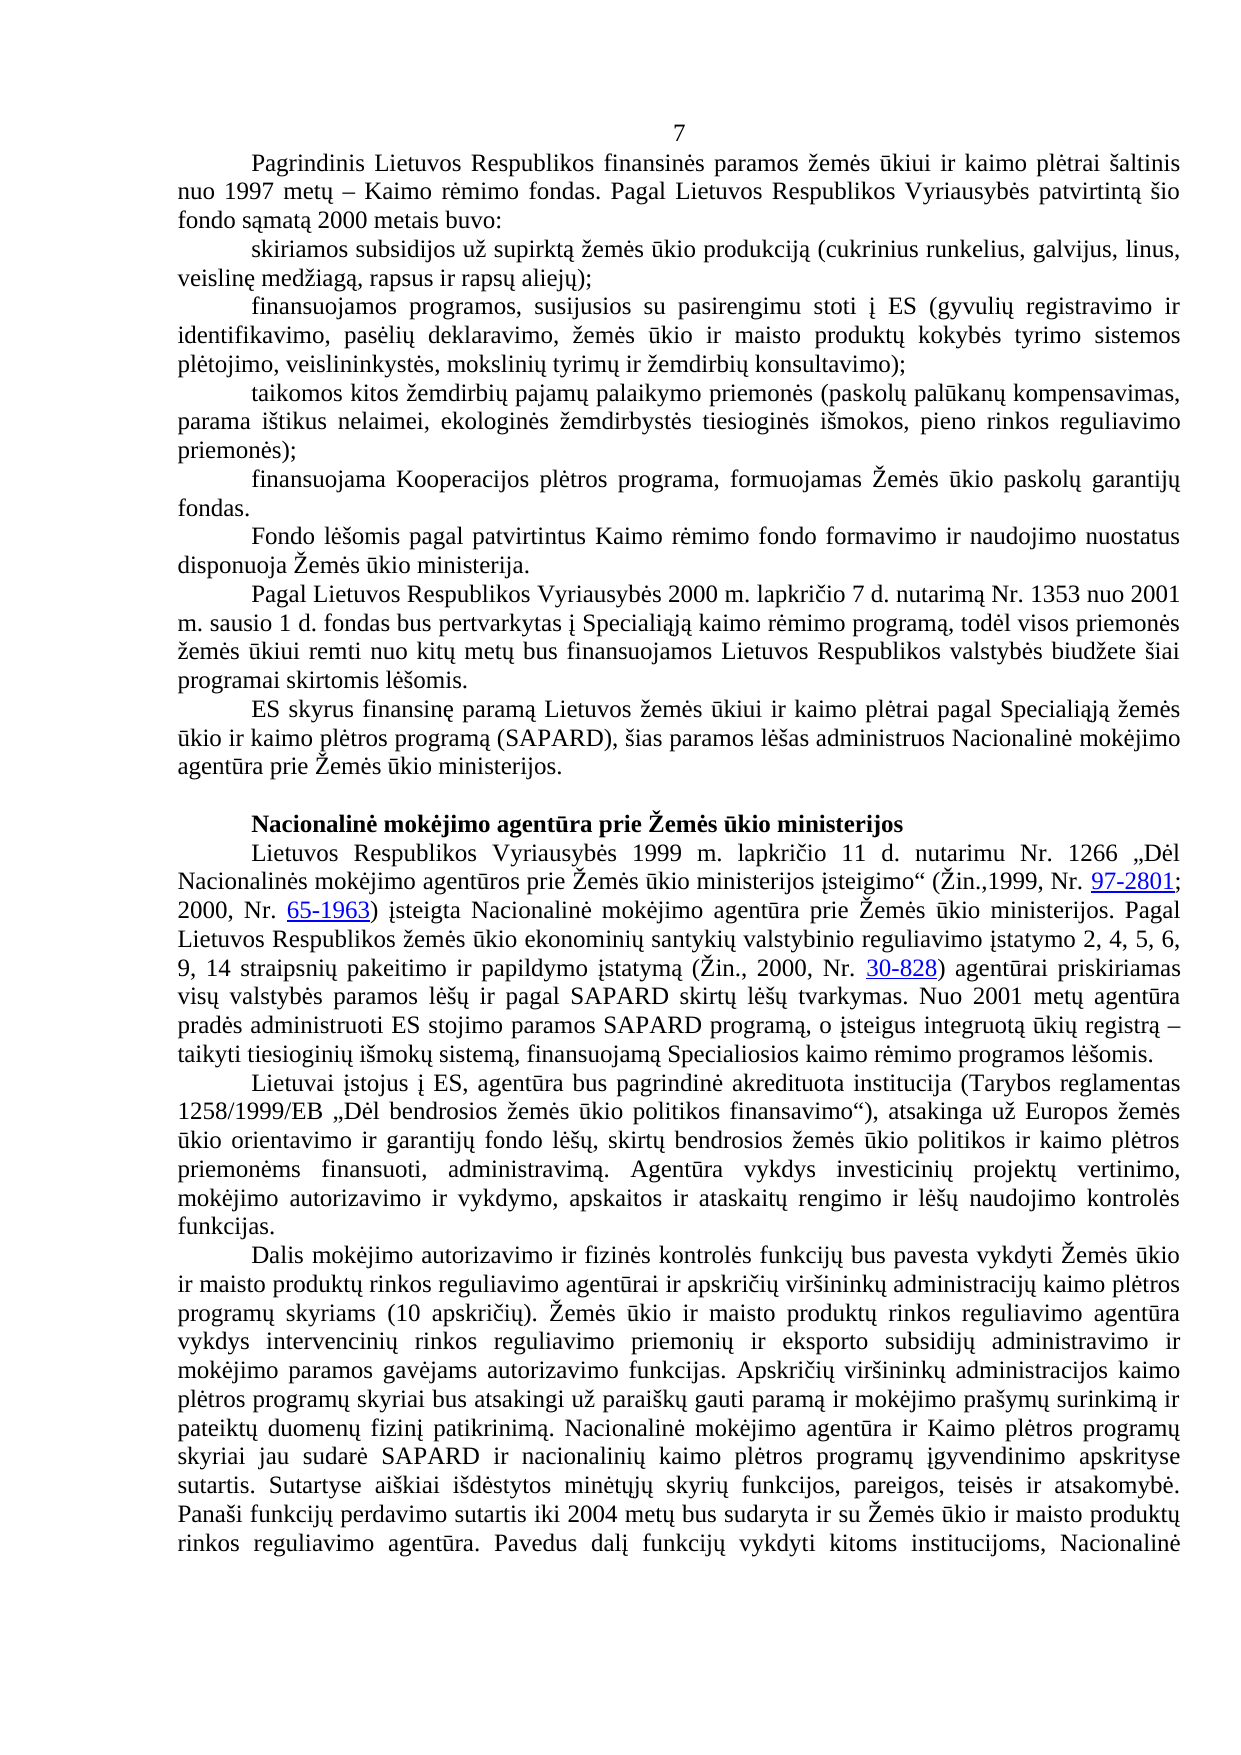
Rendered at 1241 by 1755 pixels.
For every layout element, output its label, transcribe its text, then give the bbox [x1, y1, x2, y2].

text Pagal Lietuvos Respublikos Vyriausybės 2000 m. lapkričio 7 d. nutarimą Nr. 1353 nuo 2001 m. sausio 1 d. fondas bus pertvarkytas į Specialiąją kaimo rėmimo programą, todėl visos priemonės žemės ūkiui remti nuo kitų metų bus finansuojamos Lietuvos Respublikos valstybės biudžete šiai programai skirtomis lėšomis. [177, 579, 1181, 694]
text Pagrindinis Lietuvos Respublikos finansinės paramos žemės ūkiui ir kaimo plėtrai šaltinis nuo 1997 metų – Kaimo rėmimo fondas. Pagal Lietuvos Respublikos Vyriausybės patvirtintą šio fondo sąmatą 2000 metais buvo: [177, 148, 1181, 234]
text ES skyrus finansinę paramą Lietuvos žemės ūkiui ir kaimo plėtrai pagal Specialiąją žemės ūkio ir kaimo plėtros programą (SAPARD), šias paramos lėšas administruos Nacionalinė mokėjimo agentūra prie Žemės ūkio ministerijos. [177, 694, 1181, 780]
text Nacionalinė mokėjimo agentūra prie Žemės ūkio ministerijos [177, 809, 1181, 838]
text taikomos kitos žemdirbių pajamų palaikymo priemonės (paskolų palūkanų kompensavimas, parama ištikus nelaimei, ekologinės žemdirbystės tiesioginės išmokos, pieno rinkos reguliavimo priemonės); [177, 378, 1181, 464]
text skiriamos subsidijos už supirktą žemės ūkio produkciją (cukrinius runkelius, galvijus, linus, veislinę medžiagą, rapsus ir rapsų aliejų); [177, 234, 1181, 291]
text finansuojama Kooperacijos plėtros programa, formuojamas Žemės ūkio paskolų garantijų fondas. [177, 464, 1181, 521]
text Lietuvos Respublikos Vyriausybės 1999 m. lapkričio 11 d. nutarimu Nr. 1266 „Dėl Nacionalinės mokėjimo agentūros prie Žemės ūkio ministerijos įsteigimo“ (Žin.,1999, Nr. 97-2801; 2000, Nr. 65-1963) įsteigta Nacionalinė mokėjimo agentūra prie Žemės ūkio ministerijos. Pagal Lietuvos Respublikos žemės ūkio ekonominių santykių valstybinio reguliavimo įstatymo 2, 4, 5, 6, 9, 14 straipsnių pakeitimo ir papildymo įstatymą (Žin., 2000, Nr. 30-828) agentūrai priskiriamas visų valstybės paramos lėšų ir pagal SAPARD skirtų lėšų tvarkymas. Nuo 2001 metų agentūra pradės administruoti ES stojimo paramos SAPARD programą, o įsteigus integruotą ūkių registrą – taikyti tiesioginių išmokų sistemą, finansuojamą Specialiosios kaimo rėmimo programos lėšomis. [177, 838, 1181, 1068]
text Dalis mokėjimo autorizavimo ir fizinės kontrolės funkcijų bus pavesta vykdyti Žemės ūkio ir maisto produktų rinkos reguliavimo agentūrai ir apskričių viršininkų administracijų kaimo plėtros programų skyriams (10 apskričių). Žemės ūkio ir maisto produktų rinkos reguliavimo agentūra vykdys intervencinių rinkos reguliavimo priemonių ir eksporto subsidijų administravimo ir mokėjimo paramos gavėjams autorizavimo funkcijas. Apskričių viršininkų administracijos kaimo plėtros programų skyriai bus atsakingi už paraiškų gauti paramą ir mokėjimo prašymų surinkimą ir pateiktų duomenų fizinį patikrinimą. Nacionalinė mokėjimo agentūra ir Kaimo plėtros programų skyriai jau sudarė SAPARD ir nacionalinių kaimo plėtros programų įgyvendinimo apskrityse sutartis. Sutartyse aiškiai išdėstytos minėtųjų skyrių funkcijos, pareigos, teisės ir atsakomybė. Panaši funkcijų perdavimo sutartis iki 2004 metų bus sudaryta ir su Žemės ūkio ir maisto produktų rinkos reguliavimo agentūra. Pavedus dalį funkcijų vykdyti kitoms institucijoms, Nacionalinė [177, 1240, 1181, 1556]
text finansuojamos programos, susijusios su pasirengimu stoti į ES (gyvulių registravimo ir identifikavimo, pasėlių deklaravimo, žemės ūkio ir maisto produktų kokybės tyrimo sistemos plėtojimo, veislininkystės, mokslinių tyrimų ir žemdirbių konsultavimo); [177, 291, 1181, 378]
text Lietuvai įstojus į ES, agentūra bus pagrindinė akredituota institucija (Tarybos reglamentas 1258/1999/EB „Dėl bendrosios žemės ūkio politikos finansavimo“), atsakinga už Europos žemės ūkio orientavimo ir garantijų fondo lėšų, skirtų bendrosios žemės ūkio politikos ir kaimo plėtros priemonėms finansuoti, administravimą. Agentūra vykdys investicinių projektų vertinimo, mokėjimo autorizavimo ir vykdymo, apskaitos ir ataskaitų rengimo ir lėšų naudojimo kontrolės funkcijas. [177, 1068, 1181, 1240]
text Fondo lėšomis pagal patvirtintus Kaimo rėmimo fondo formavimo ir naudojimo nuostatus disponuoja Žemės ūkio ministerija. [177, 521, 1181, 579]
